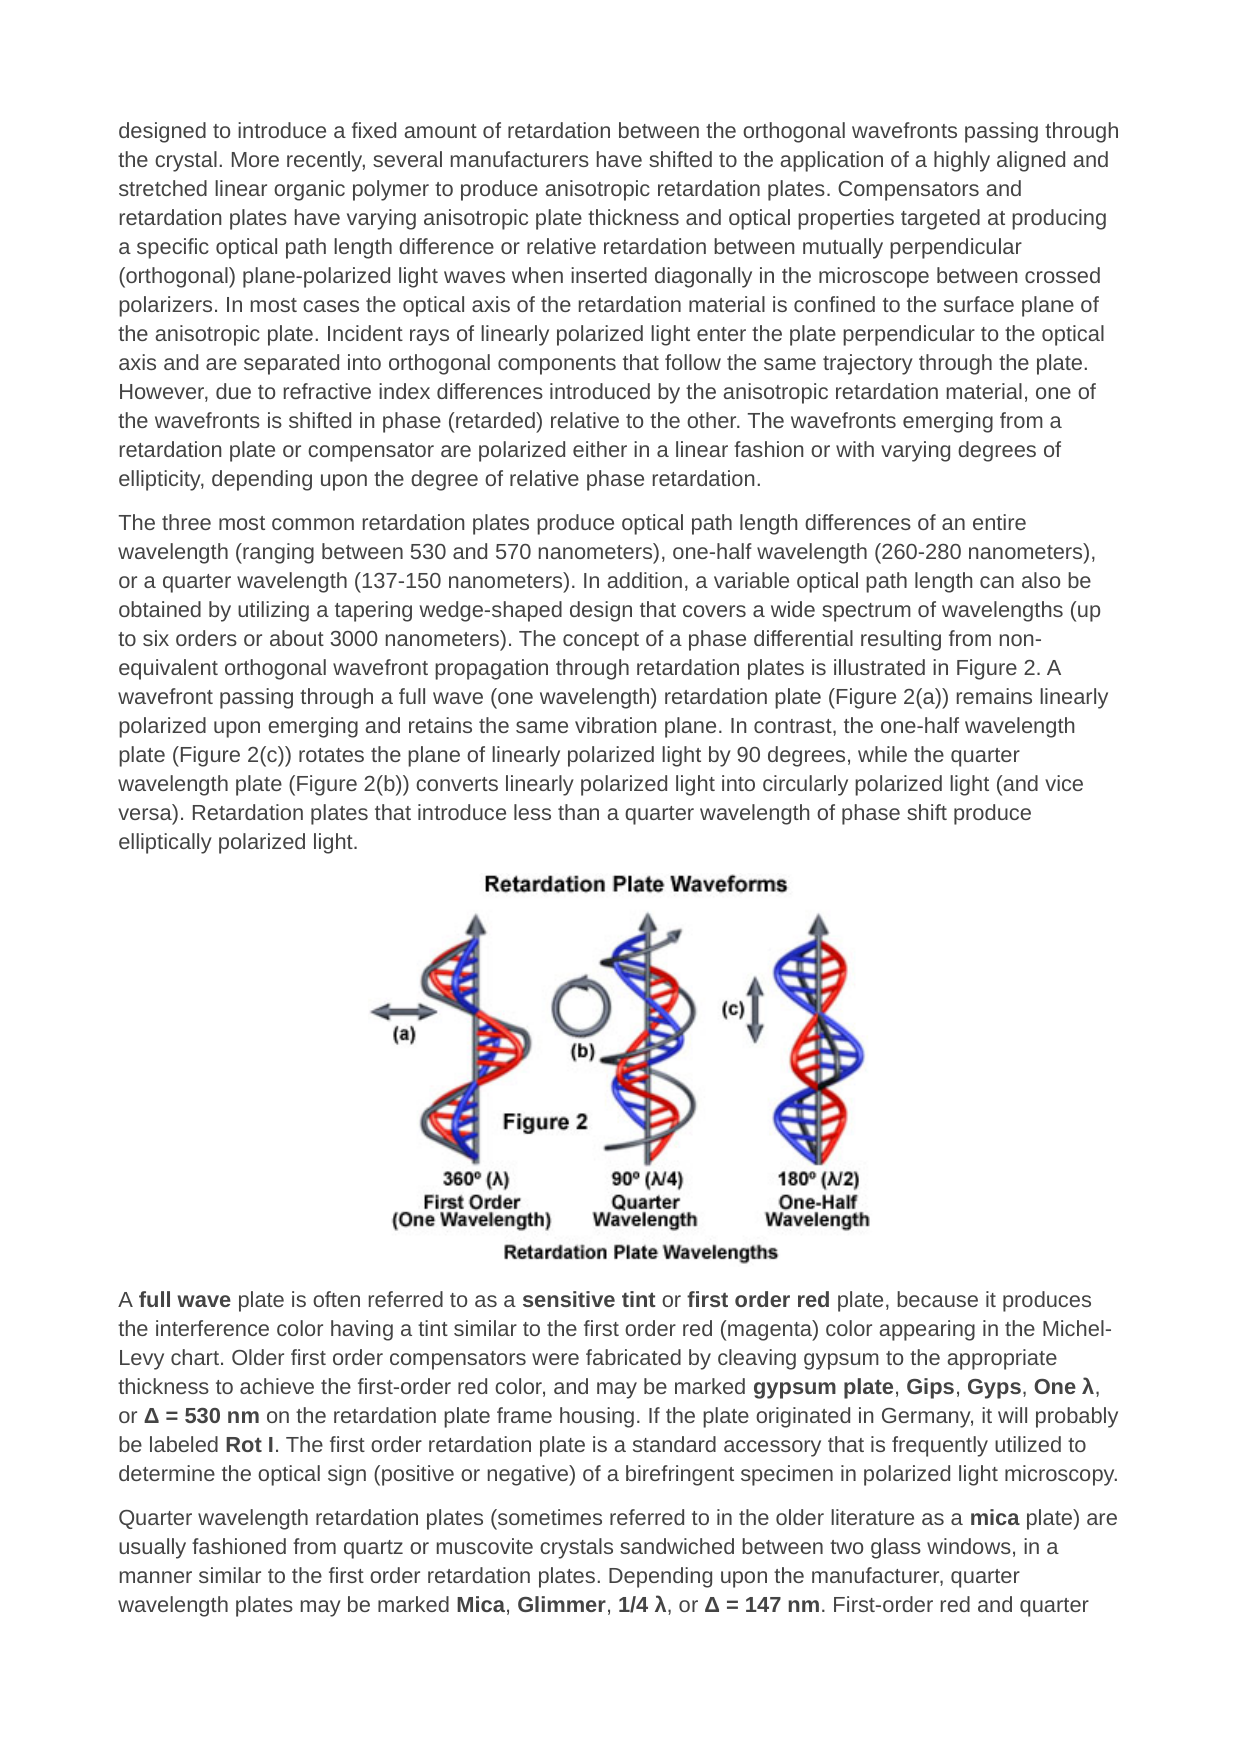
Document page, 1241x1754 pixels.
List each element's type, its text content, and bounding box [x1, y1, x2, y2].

text A full wave plate is often referred to as a sensitive tint or first order red plate, because it produces the interference color having a tint similar to the first order red (magenta) color appearing in the Michel-Levy chart. Older first order compensators were fabricated by cleaving gypsum to the appropriate thickness to achieve the first-order red color, and may be marked gypsum plate, Gips, Gyps, One λ, or Δ = 530 nm on the retardation plate frame housing. If the plate originated in Germany, it will probably be labeled Rot I. The first order retardation plate is a standard accessory that is frequently utilized to determine the optical sign (positive or negative) of a birefringent specimen in polarized light microscopy. [118, 1287, 1122, 1486]
picture [367, 873, 873, 1267]
text The three most common retardation plates produce optical path length differences of an entire wavelength (ranging between 530 and 570 nanometers), one-half wavelength (260-280 nanometers), or a quarter wavelength (137-150 nanometers). In addition, a variable optical path length can also be obtained by utilizing a tapering wedge-shaped design that covers a wide spectrum of wavelengths (up to six orders or about 3000 nanometers). The concept of a phase differential resulting from non-equivalent orthogonal wavefront propagation through retardation plates is illustrated in Figure 2. A wavefront passing through a full wave (one wavelength) retardation plate (Figure 2(a)) remains linearly polarized upon emerging and retains the same vibration plane. In contrast, the one-half wavelength plate (Figure 2(c)) rotates the plane of linearly polarized light by 90 degrees, while the quarter wavelength plate (Figure 2(b)) converts linearly polarized light into circularly polarized light (and vice versa). Retardation plates that introduce less than a quarter wavelength of phase shift produce elliptically polarized light. [118, 510, 1122, 854]
text designed to introduce a fixed amount of retardation between the orthogonal wavefronts passing through the crystal. More recently, several manufacturers have shifted to the application of a highly aligned and stretched linear organic polymer to produce anisotropic retardation plates. Compensators and retardation plates have varying anisotropic plate thickness and optical properties targeted at producing a specific optical path length difference or relative retardation between mutually perpendicular (orthogonal) plane-polarized light waves when inserted diagonally in the microscope between crossed polarizers. In most cases the optical axis of the retardation material is confined to the surface plane of the anisotropic plate. Incident rays of linearly polarized light enter the plate perpendicular to the optical axis and are separated into orthogonal components that follow the same trajectory through the plate. However, due to refractive index differences introduced by the anisotropic retardation material, one of the wavefronts is shifted in phase (retarded) relative to the other. The wavefronts emerging from a retardation plate or compensator are polarized either in a linear fashion or with varying degrees of ellipticity, depending upon the degree of relative phase retardation. [118, 118, 1122, 491]
text Quarter wavelength retardation plates (sometimes referred to in the older literature as a mica plate) are usually fashioned from quartz or muscovite crystals sandwiched between two glass windows, in a manner similar to the first order retardation plates. Depending upon the manufacturer, quarter wavelength plates may be marked Mica, Glimmer, 1/4 λ, or Δ = 147 nm. First-order red and quarter [118, 1505, 1122, 1617]
